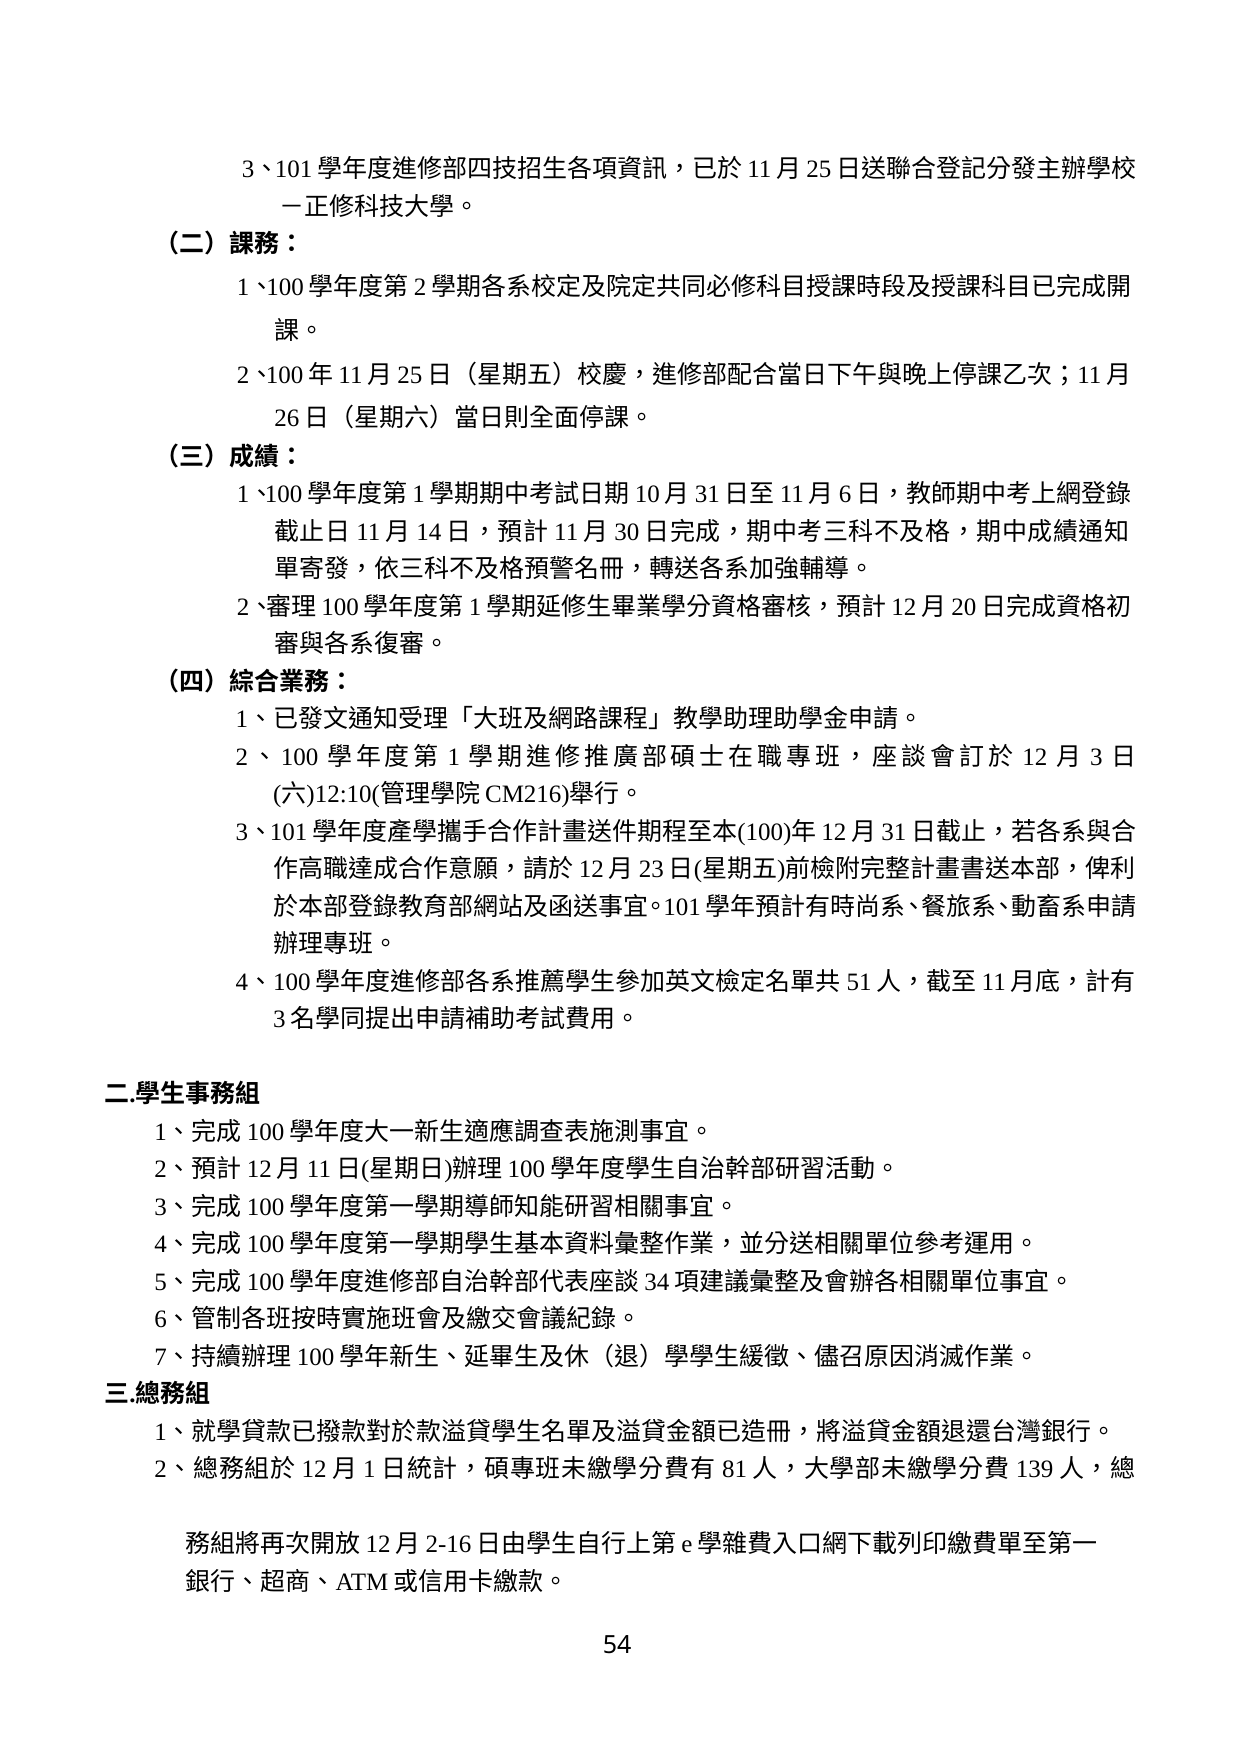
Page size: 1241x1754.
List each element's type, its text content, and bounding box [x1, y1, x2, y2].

text 1、100學年度第1學期期中考試日期10月31日至11月6日，教師期中考上網登錄截止日11月14日，預計11月30日完成，期中考三科不及格，期中成績通知單寄發，依三科不及格預警名冊，轉送各系加強輔導。 [237, 473, 1131, 586]
text 三.總務組 [104, 1373, 1136, 1411]
text 7、持續辦理100學年新生、延畢生及休（退）學學生緩徵、儘召原因消滅作業。 [154, 1336, 1136, 1373]
text 4、100學年度進修部各系推薦學生參加英文檢定名單共51人，截至11月底，計有3名學同提出申請補助考試費用。 [235, 961, 1136, 1036]
text （二）課務： [104, 223, 1136, 261]
text 3、101學年度產學攜手合作計畫送件期程至本(100)年12月31日截止，若各系與合作高職達成合作意願，請於12月23日(星期五)前檢附完整計畫書送本部，俾利於本部登錄教育部網站及函送事宜。101學年預計有時尚系、餐旅系、動畜系申請辦理專班。 [235, 811, 1136, 961]
text 2、100學年度第1學期進修推廣部碩士在職專班，座談會訂於12月3日(六)12:10(管理學院CM216)舉行。 [235, 736, 1136, 811]
text 2、預計12月11日(星期日)辦理100學年度學生自治幹部研習活動。 [154, 1148, 1136, 1186]
text 1、已發文通知受理「大班及網路課程」教學助理助學金申請。 [235, 698, 1136, 736]
text 3、完成100學年度第一學期導師知能研習相關事宜。 [154, 1186, 1136, 1223]
text 2、100年11月25日（星期五）校慶，進修部配合當日下午與晚上停課乙次；11月26日（星期六）當日則全面停課。 [237, 348, 1131, 436]
text 5、完成100學年度進修部自治幹部代表座談34項建議彙整及會辦各相關單位事宜。 [154, 1261, 1136, 1298]
text 4、完成100學年度第一學期學生基本資料彙整作業，並分送相關單位參考運用。 [154, 1223, 1136, 1261]
text （四）綜合業務： [104, 661, 1136, 698]
text 2、審理100學年度第1學期延修生畢業學分資格審核，預計12月20日完成資格初審與各系復審。 [237, 586, 1131, 661]
text 6、管制各班按時實施班會及繳交會議紀錄。 [154, 1298, 1136, 1336]
text 3、101學年度進修部四技招生各項資訊，已於11月25日送聯合登記分發主辦學校－正修科技大學。 [242, 148, 1136, 223]
text 1、就學貸款已撥款對於款溢貸學生名單及溢貸金額已造冊，將溢貸金額退還台灣銀行。 2、總務組於12月1日統計，碩專班未繳學分費有81人，大學部未繳學分費139人，總 務組將再次開放12月2-16日由學生自行上第e學雜費入口網下載列印繳費單至第一 銀行、超商、ATM或信用卡繳款。 [154, 1411, 1136, 1598]
text 1、100學年度第2學期各系校定及院定共同必修科目授課時段及授課科目已完成開課。 [237, 261, 1131, 348]
text 二.學生事務組 [104, 1073, 1136, 1111]
text 1、完成100學年度大一新生適應調查表施測事宜。 [154, 1111, 1136, 1148]
text （三）成績： [104, 436, 1136, 473]
